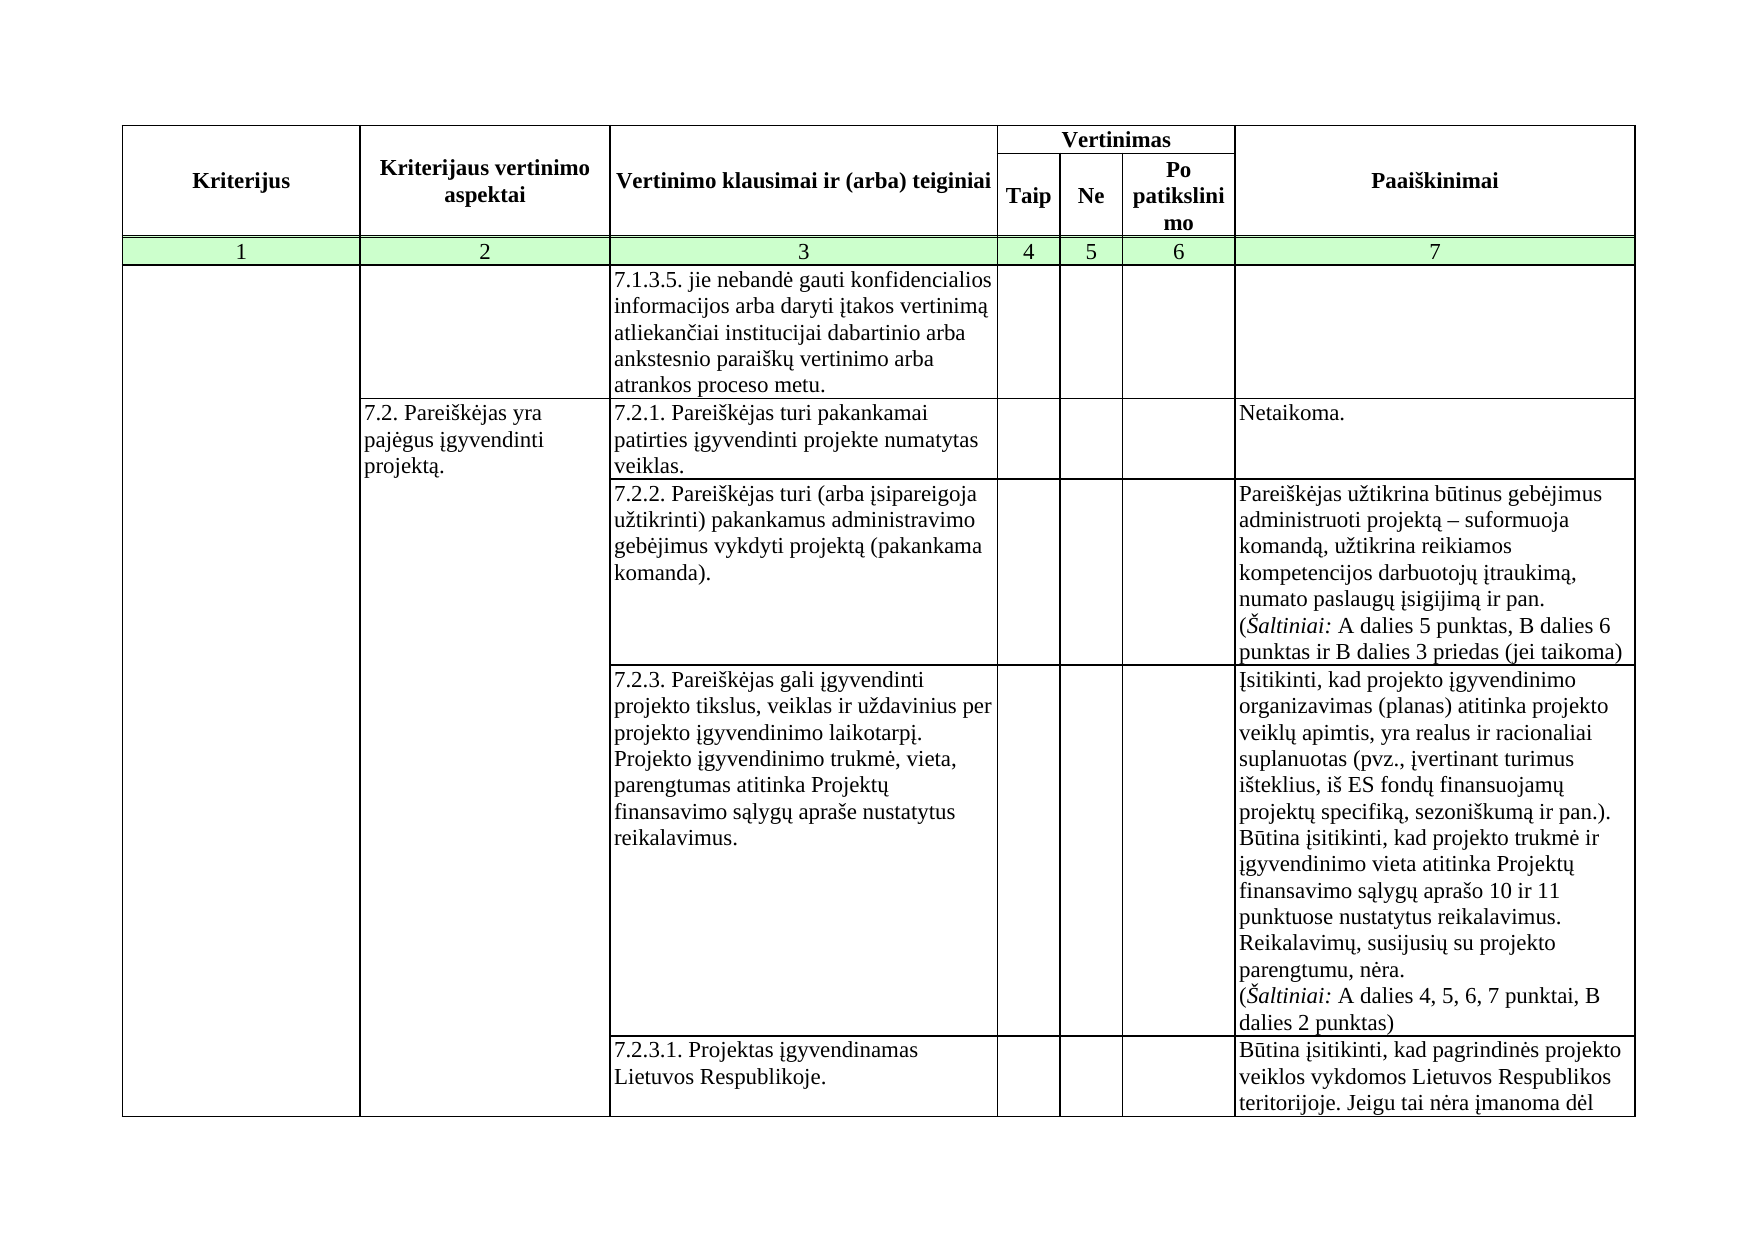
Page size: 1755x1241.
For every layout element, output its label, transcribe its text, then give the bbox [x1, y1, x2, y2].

table_cell 7.2. Pareiškėjas yra pajėgus įgyvendinti projektą. [361, 399, 609, 1116]
table_cell 5 [1061, 238, 1122, 264]
table_cell 1 [123, 238, 359, 264]
table_cell 7.2.1. Pareiškėjas turi pakankamai patirties įgyvendinti projekte numatytas veiklas. [611, 399, 997, 478]
table_cell 7 [1236, 238, 1634, 264]
table_cell 3 [611, 238, 997, 264]
table_cell [1236, 266, 1634, 398]
table_cell Pareiškėjas užtikrina būtinus gebėjimus administruoti projektą – suformuoja komandą, užtikrina reikiamos kompetencijos darbuotojų įtraukimą, numato paslaugų įsigijimą ir pan. (Šaltiniai: A dalies 5 punktas, B dalies 6 punktas ir B dalies 3 priedas (jei taikoma) [1236, 480, 1634, 664]
table_cell [998, 666, 1059, 1035]
table_cell [1061, 399, 1122, 478]
table_cell Netaikoma. [1236, 399, 1634, 478]
table_cell Būtina įsitikinti, kad pagrindinės projekto veiklos vykdomos Lietuvos Respublikos teritorijoje. Jeigu tai nėra įmanoma dėl [1236, 1037, 1634, 1116]
table_cell [1061, 480, 1122, 664]
table_header Kriterijus [123, 126, 359, 235]
table_cell 6 [1123, 238, 1234, 264]
table_cell [1061, 266, 1122, 398]
table_cell 7.2.2. Pareiškėjas turi (arba įsipareigoja užtikrinti) pakankamus administravimo gebėjimus vykdyti projektą (pakankama komanda). [611, 480, 997, 664]
table_cell [1123, 666, 1234, 1035]
table_cell Ne [1061, 154, 1122, 235]
table_header Vertinimas [998, 126, 1234, 153]
table_cell [998, 266, 1059, 398]
table_cell 7.1.3.5. jie nebandė gauti konfidencialios informacijos arba daryti įtakos vertinimą atliekančiai institucijai dabartinio arba ankstesnio paraiškų vertinimo arba atrankos proceso metu. [611, 266, 997, 398]
table_header Paaiškinimai [1236, 126, 1634, 235]
table_cell [1061, 666, 1122, 1035]
table_cell [1061, 1037, 1122, 1116]
table_cell 7.2.3. Pareiškėjas gali įgyvendinti projekto tikslus, veiklas ir uždavinius per projekto įgyvendinimo laikotarpį. Projekto įgyvendinimo trukmė, vieta, parengtumas atitinka Projektų finansavimo sąlygų apraše nustatytus reikalavimus. [611, 666, 997, 1035]
table_cell Įsitikinti, kad projekto įgyvendinimo organizavimas (planas) atitinka projekto veiklų apimtis, yra realus ir racionaliai suplanuotas (pvz., įvertinant turimus išteklius, iš ES fondų finansuojamų projektų specifiką, sezoniškumą ir pan.). Būtina įsitikinti, kad projekto trukmė ir įgyvendinimo vieta atitinka Projektų finansavimo sąlygų aprašo 10 ir 11 punktuose nustatytus reikalavimus. Reikalavimų, susijusių su projekto parengtumu, nėra. (Šaltiniai: A dalies 4, 5, 6, 7 punktai, B dalies 2 punktas) [1236, 666, 1634, 1035]
table_cell [1123, 266, 1234, 398]
table_header Kriterijaus vertinimo aspektai [361, 126, 609, 235]
table_header Vertinimo klausimai ir (arba) teiginiai [611, 126, 997, 235]
table_cell [998, 480, 1059, 664]
table_cell [123, 266, 359, 1116]
table_cell [1123, 1037, 1234, 1116]
table_cell [1123, 480, 1234, 664]
table_cell 4 [998, 238, 1059, 264]
table_cell 2 [361, 238, 609, 264]
table_cell Po patikslinimo [1123, 154, 1234, 235]
table_cell Taip [998, 154, 1059, 235]
table_cell [998, 399, 1059, 478]
table_cell 7.2.3.1. Projektas įgyvendinamas Lietuvos Respublikoje. [611, 1037, 997, 1116]
table_cell [998, 1037, 1059, 1116]
table_cell [361, 266, 609, 398]
table_cell [1123, 399, 1234, 478]
